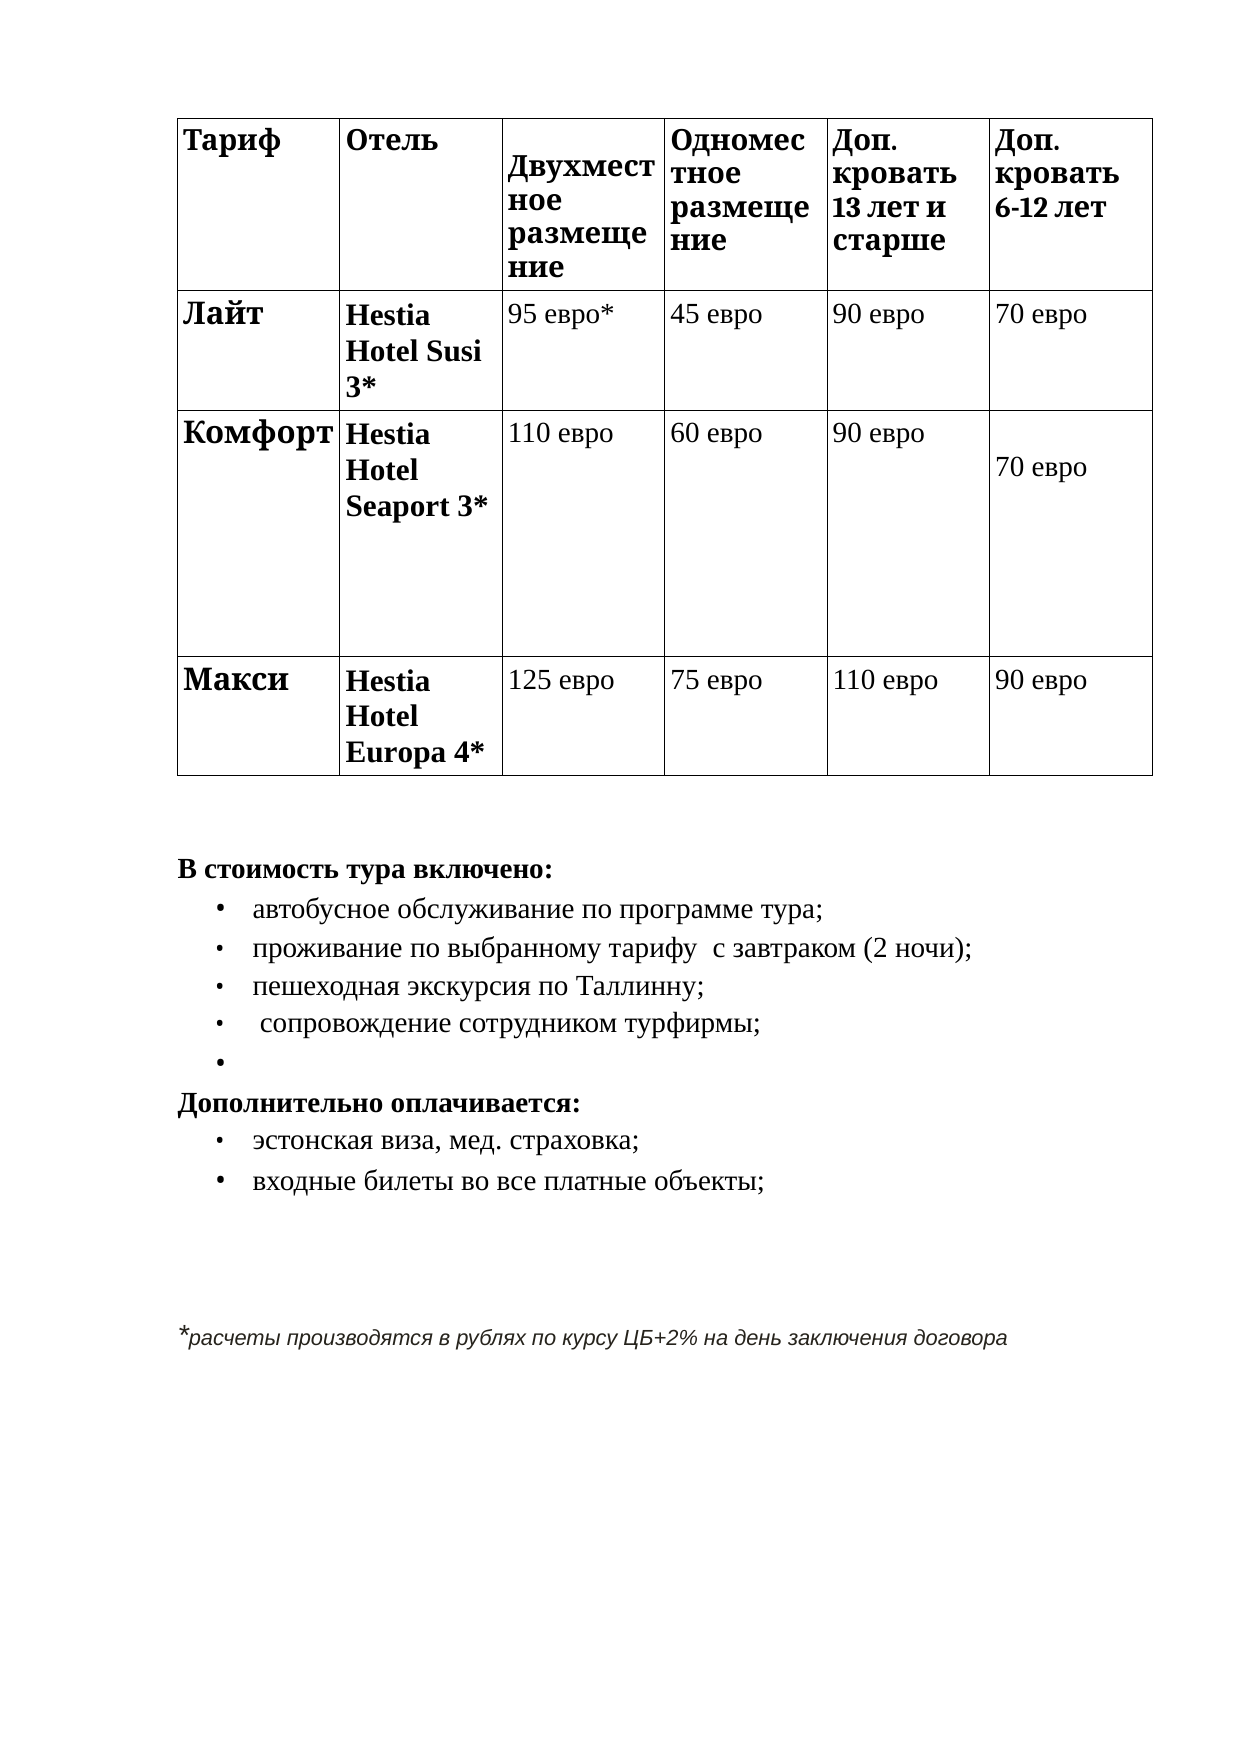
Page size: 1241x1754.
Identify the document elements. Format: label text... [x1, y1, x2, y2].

table_cell 60 евро [665, 411, 827, 656]
table_header Отель [340, 119, 502, 290]
table_cell 110 евро [828, 657, 989, 775]
table_cell 110 евро [503, 411, 664, 656]
text В стоимость тура включено: [177, 851, 1152, 885]
table_cell Hestia Hotel Susi 3* [340, 291, 502, 409]
text Дополнительно оплачивается: [177, 1085, 1152, 1119]
table_cell 70 евро [990, 291, 1152, 409]
table_cell Hestia Hotel Europa 4* [340, 657, 502, 775]
table_cell 95 евро* [503, 291, 664, 409]
table_cell 90 евро [990, 657, 1152, 775]
list пешеходная экскурсия по Таллинну; [215, 968, 1152, 1002]
list входные билеты во все платные объекты; [215, 1159, 1152, 1199]
list автобусное обслуживание по программе тура; [215, 888, 1152, 927]
table_cell 125 евро [503, 657, 664, 775]
table_cell 90 евро [828, 291, 989, 409]
table_header Одноместное размещение [665, 119, 827, 290]
list проживание по выбранному тарифу с завтраком (2 ночи); [215, 930, 1152, 965]
list сопровождение сотрудником турфирмы; [215, 1005, 1152, 1040]
table_cell Комфорт [178, 411, 339, 656]
table_cell Макси [178, 657, 339, 775]
table_cell Лайт [178, 291, 339, 409]
table_header Доп. кровать 13 лет и старше [828, 119, 989, 290]
list эстонская виза, мед. страховка; [215, 1122, 1152, 1156]
table_cell 45 евро [665, 291, 827, 409]
table_header Двухместное размещение [503, 119, 664, 290]
table_header Тариф [178, 119, 339, 290]
text *расчеты производятся в рублях по курсу ЦБ+2% на день заключения договора [177, 1317, 1152, 1351]
table_cell 90 евро [828, 411, 989, 656]
table_header Доп. кровать 6-12 лет [990, 119, 1152, 290]
table_cell Hestia Hotel Seaport 3* [340, 411, 502, 656]
table_cell 70 евро [990, 411, 1152, 656]
table_cell 75 евро [665, 657, 827, 775]
